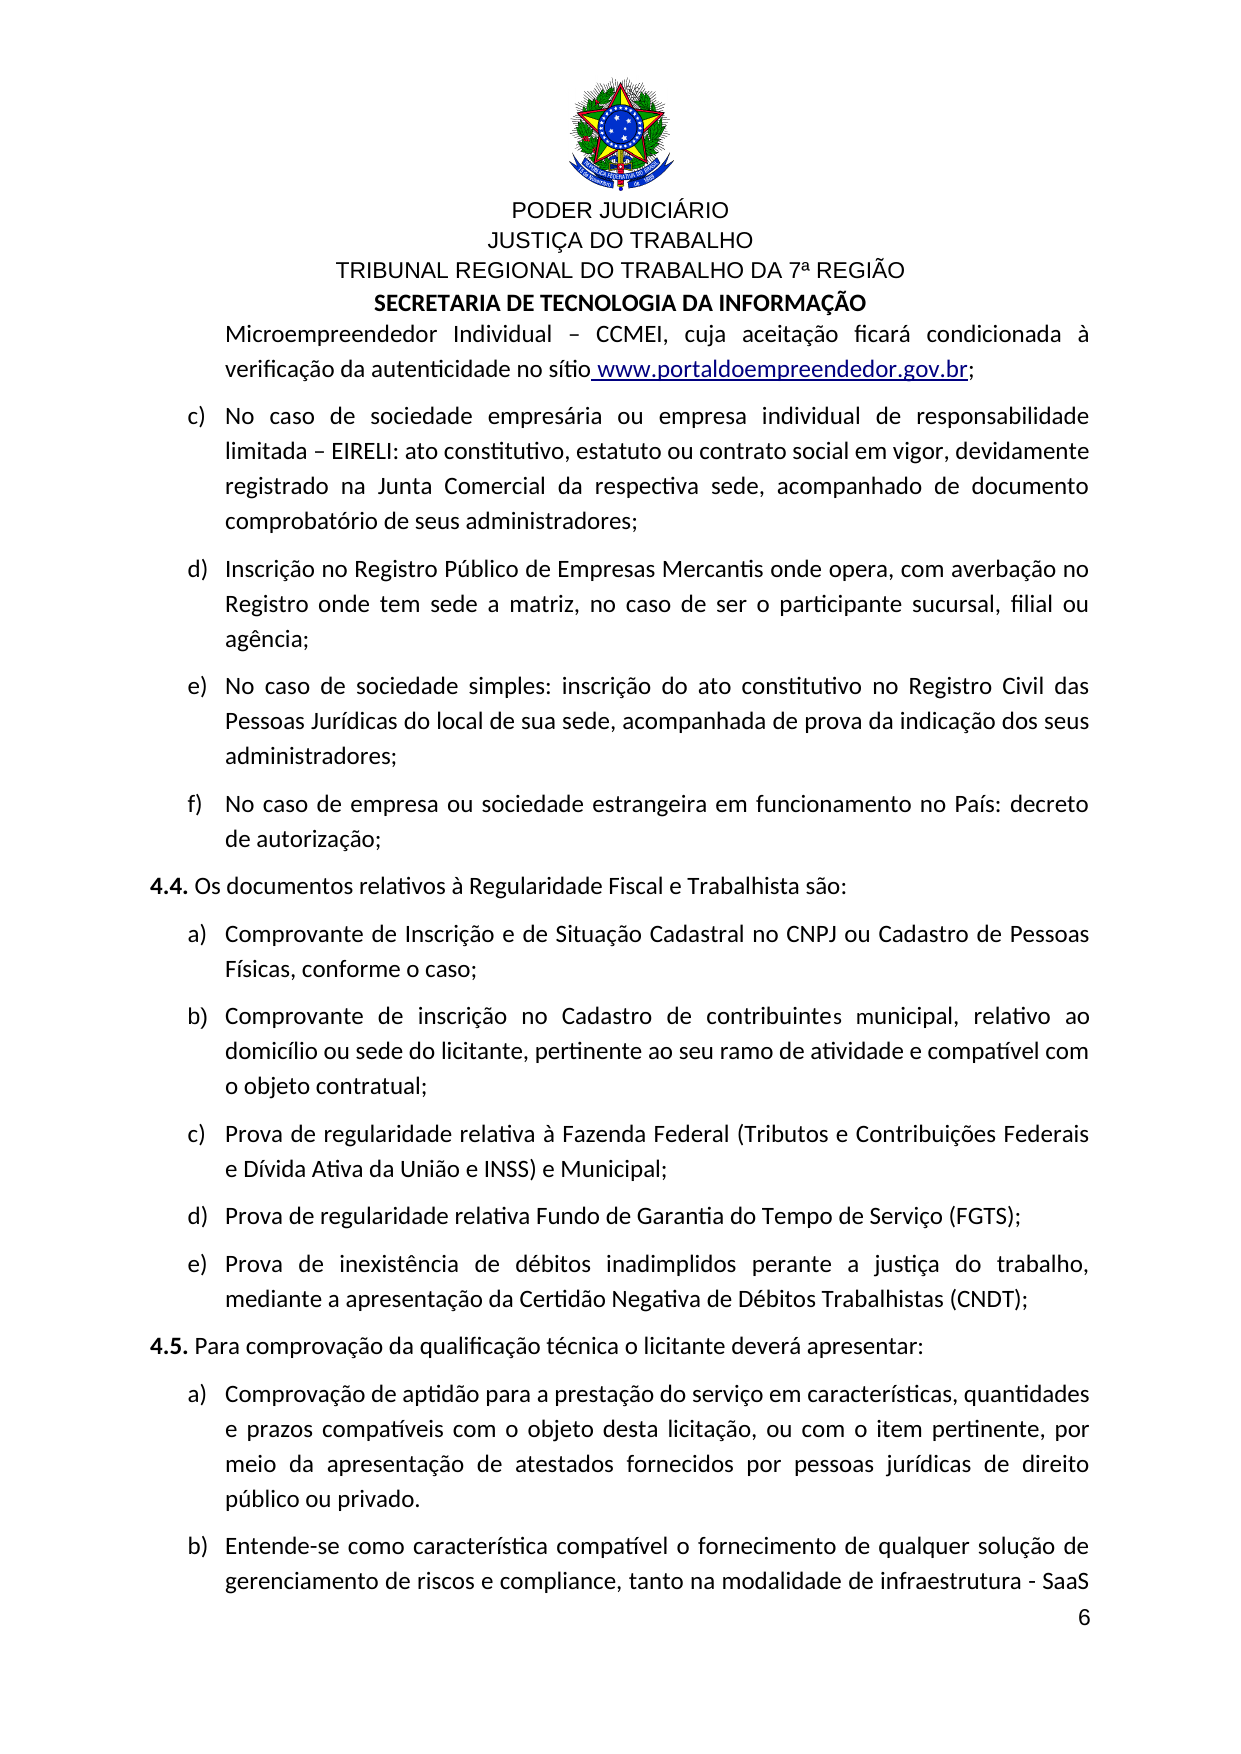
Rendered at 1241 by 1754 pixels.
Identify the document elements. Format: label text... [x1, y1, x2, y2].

list Comprovação de aptidão para a prestação do serviço em características, quantidades e prazos compatíveis com o objeto desta licitação, ou com o item pertinente, por meio da apresentação de atestados fornecidos por pessoas jurídicas de direito público ou privado. [187, 1378, 1091, 1513]
list Prova de regularidade relativa à Fazenda Federal (Tributos e Contribuições Federais e Dívida Ativa da União e INSS) e Municipal; [187, 1118, 1091, 1183]
list Prova de inexistência de débitos inadimplidos perante a justiça do trabalho, mediante a apresentação da Certidão Negativa de Débitos Trabalhistas (CNDT); [187, 1248, 1091, 1313]
list Entende-se como característica compatível o fornecimento de qualquer solução de gerenciamento de riscos e compliance, tanto na modalidade de infraestrutura - SaaS [187, 1530, 1091, 1596]
text 4.5. Para comprovação da qualificação técnica o licitante deverá apresentar: [150, 1330, 1091, 1361]
text 4.4. Os documentos relativos à Regularidade Fiscal e Trabalhista são: [150, 870, 1091, 901]
list Comprovante de inscrição no Cadastro de contribuintes municipal, relativo ao domicílio ou sede do licitante, pertinente ao seu ramo de atividade e compatível com o objeto contratual; [187, 1000, 1091, 1101]
list No caso de sociedade empresária ou empresa individual de responsabilidade limitada – EIRELI: ato constitutivo, estatuto ou contrato social em vigor, devidamente registrado na Junta Comercial da respectiva sede, acompanhado de documento comprobatório de seus administradores; [187, 400, 1091, 536]
list Microempreendedor Individual – CCMEI, cuja aceitação ficará condicionada à verificação da autenticidade no sítio www.portaldoempreendedor.gov.br; [187, 318, 1091, 383]
list Comprovante de Inscrição e de Situação Cadastral no CNPJ ou Cadastro de Pessoas Físicas, conforme o caso; [187, 918, 1091, 983]
list No caso de empresa ou sociedade estrangeira em funcionamento no País: decreto de autorização; [187, 788, 1091, 853]
list Inscrição no Registro Público de Empresas Mercantis onde opera, com averbação no Registro onde tem sede a matriz, no caso de ser o participante sucursal, filial ou agência; [187, 553, 1091, 653]
list Prova de regularidade relativa Fundo de Garantia do Tempo de Serviço (FGTS); [187, 1200, 1091, 1231]
list No caso de sociedade simples: inscrição do ato constitutivo no Registro Civil das Pessoas Jurídicas do local de sua sede, acompanhada de prova da indicação dos seus administradores; [187, 670, 1091, 771]
